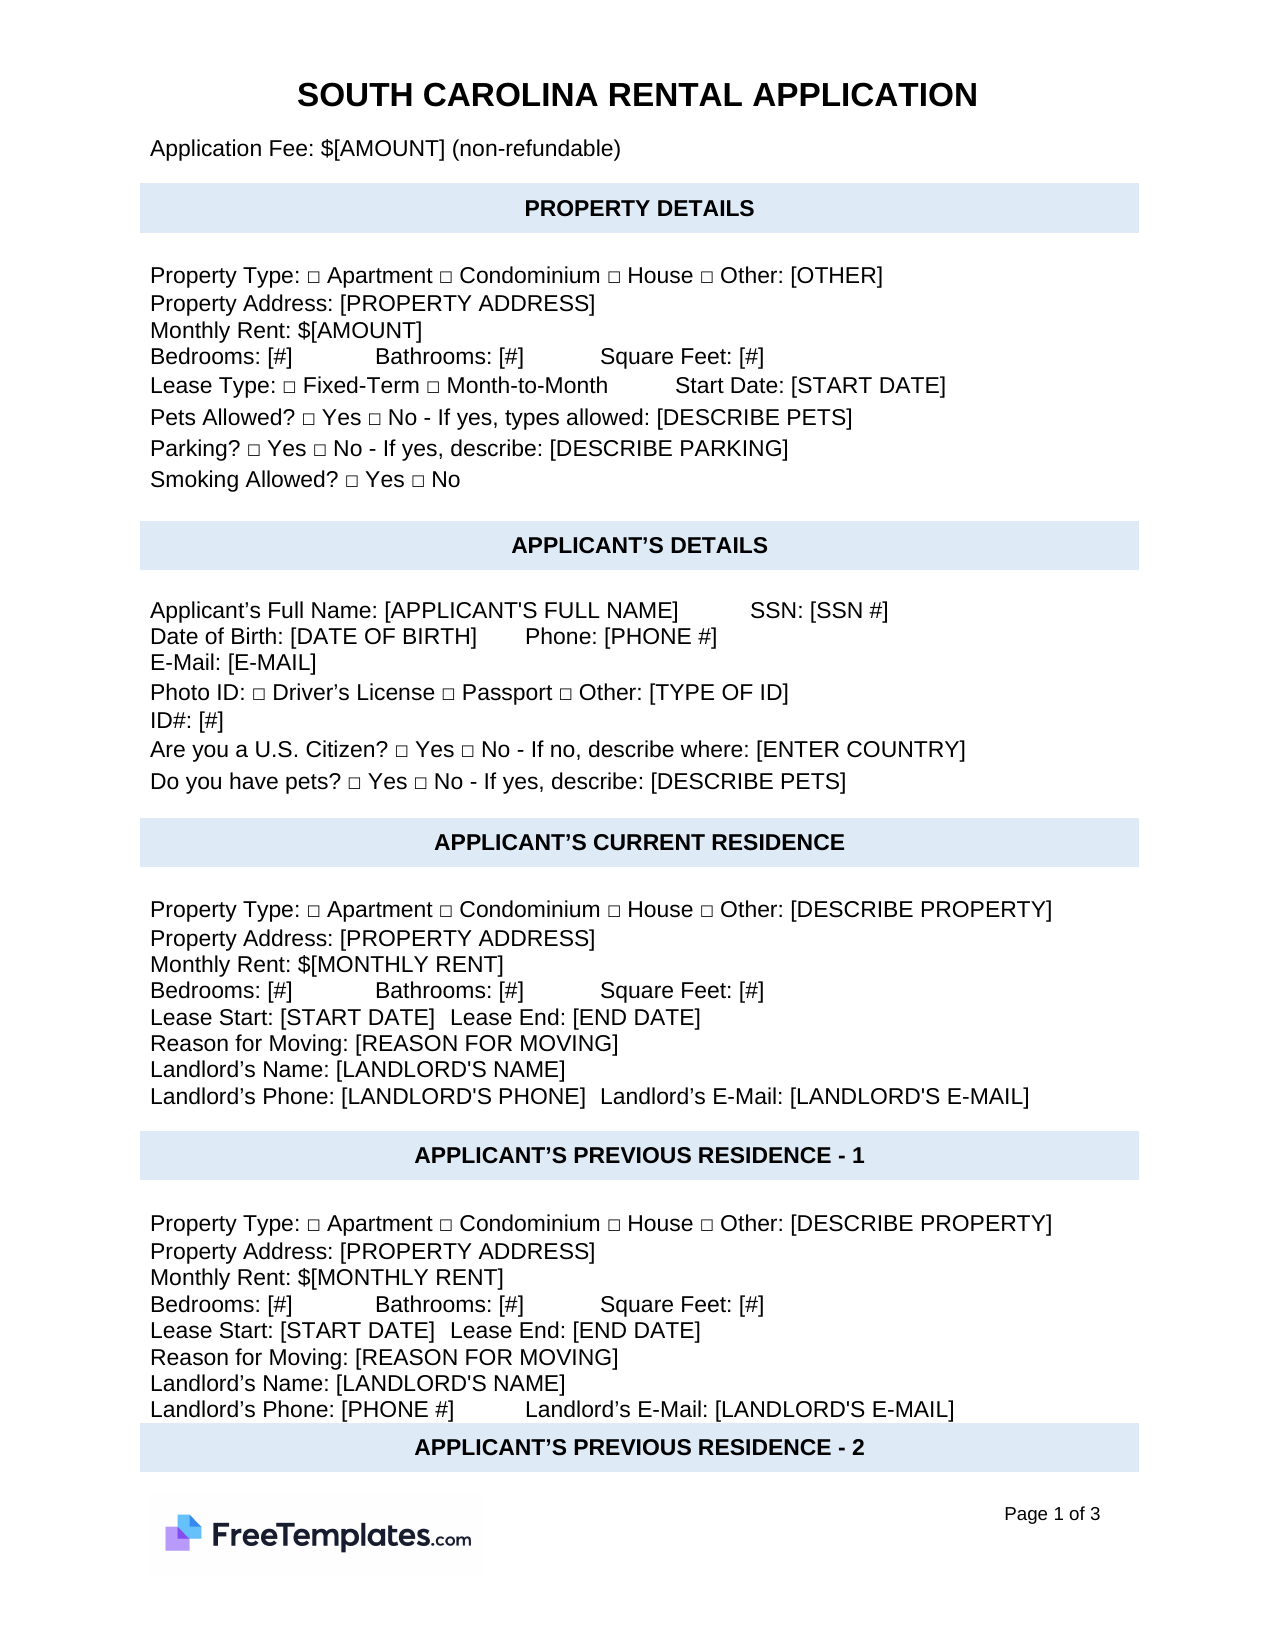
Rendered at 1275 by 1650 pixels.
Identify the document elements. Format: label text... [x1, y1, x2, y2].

text Photo ID: ☐ Driver’s License ☐ Passport ☐ Other: [TYPE OF ID] [150, 676, 1125, 707]
text E-Mail: [E-MAIL] [150, 649, 1125, 676]
table_header APPLICANT’S DETAILS [140, 521, 1139, 570]
text SOUTH CAROLINA RENTAL APPLICATION [150, 75, 1125, 113]
text Smoking Allowed? ☐ Yes ☐ No [150, 463, 1125, 494]
text Lease Type: ☐ Fixed-Term ☐ Month-to-Month Start Date: [START DATE] [150, 369, 1125, 401]
text Property Type: ☐ Apartment ☐ Condominium ☐ House ☐ Other: [DESCRIBE PROPERTY] [150, 893, 1125, 925]
table_header APPLICANT’S PREVIOUS RESIDENCE - 1 [140, 1131, 1139, 1180]
text Lease Start: [START DATE] Lease End: [END DATE] [150, 1004, 1125, 1030]
table_header APPLICANT’S CURRENT RESIDENCE [140, 818, 1139, 867]
text Are you a U.S. Citizen? ☐ Yes ☐ No - If no, describe where: [ENTER COUNTRY] [150, 733, 1125, 764]
text Bedrooms: [#] Bathrooms: [#] Square Feet: [#] [150, 343, 1125, 369]
text Lease Start: [START DATE] Lease End: [END DATE] [150, 1317, 1125, 1343]
text Pets Allowed? ☐ Yes ☐ No - If yes, types allowed: [DESCRIBE PETS] [150, 401, 1125, 432]
text Property Type: ☐ Apartment ☐ Condominium ☐ House ☐ Other: [OTHER] [150, 259, 1125, 290]
text Reason for Moving: [REASON FOR MOVING] [150, 1030, 1125, 1056]
text Reason for Moving: [REASON FOR MOVING] [150, 1343, 1125, 1370]
table_header APPLICANT’S PREVIOUS RESIDENCE - 2 [140, 1423, 1139, 1472]
text Landlord’s Phone: [LANDLORD'S PHONE] Landlord’s E-Mail: [LANDLORD'S E-MAIL] [150, 1083, 1125, 1109]
text Bedrooms: [#] Bathrooms: [#] Square Feet: [#] [150, 977, 1125, 1004]
text Do you have pets? ☐ Yes ☐ No - If yes, describe: [DESCRIBE PETS] [150, 764, 1125, 796]
text Property Address: [PROPERTY ADDRESS] [150, 1238, 1125, 1264]
text Landlord’s Phone: [PHONE #] Landlord’s E-Mail: [LANDLORD'S E-MAIL] [150, 1396, 1125, 1422]
text Application Fee: $[AMOUNT] (non-refundable) [150, 135, 1125, 161]
text Property Address: [PROPERTY ADDRESS] [150, 290, 1125, 317]
text Monthly Rent: $[AMOUNT] [150, 317, 1125, 343]
text Landlord’s Name: [LANDLORD'S NAME] [150, 1370, 1125, 1396]
text Bedrooms: [#] Bathrooms: [#] Square Feet: [#] [150, 1291, 1125, 1317]
text Date of Birth: [DATE OF BIRTH] Phone: [PHONE #] [150, 623, 1125, 649]
text Applicant’s Full Name: [APPLICANT'S FULL NAME] SSN: [SSN #] [150, 597, 1125, 623]
text ID#: [#] [150, 707, 1125, 733]
table_header PROPERTY DETAILS [140, 183, 1139, 233]
text Parking? ☐ Yes ☐ No - If yes, describe: [DESCRIBE PARKING] [150, 432, 1125, 463]
text Monthly Rent: $[MONTHLY RENT] [150, 951, 1125, 977]
text Property Type: ☐ Apartment ☐ Condominium ☐ House ☐ Other: [DESCRIBE PROPERTY] [150, 1207, 1125, 1238]
text Property Address: [PROPERTY ADDRESS] [150, 925, 1125, 951]
text Landlord’s Name: [LANDLORD'S NAME] [150, 1056, 1125, 1083]
text Monthly Rent: $[MONTHLY RENT] [150, 1264, 1125, 1291]
